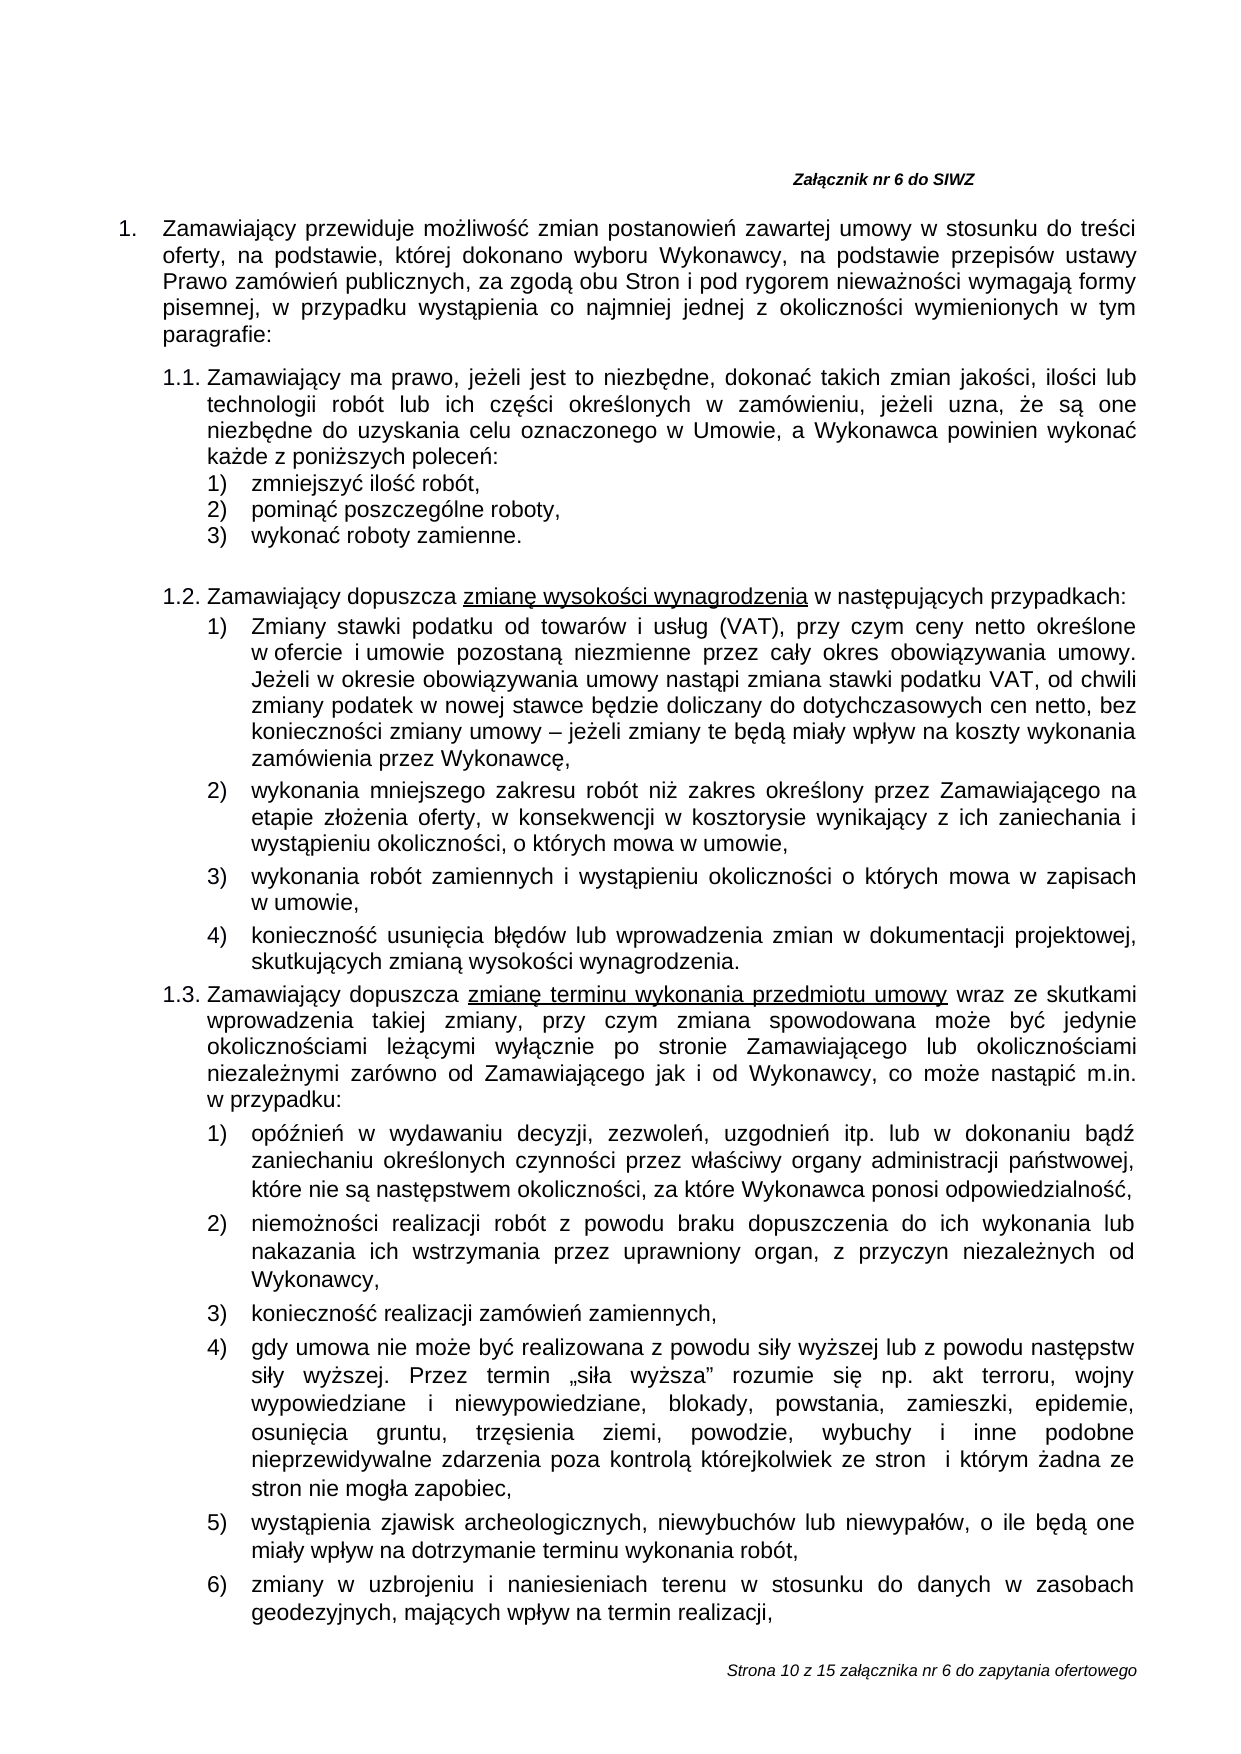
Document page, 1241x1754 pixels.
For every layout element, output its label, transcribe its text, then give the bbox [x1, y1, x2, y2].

list niemożności realizacji robót z powodu braku dopuszczenia do ich wykonania lub nakazania ich wstrzymania przez uprawniony organ, z przyczyn niezależnych od Wykonawcy, [207, 1209, 1135, 1293]
list Zamawiający przewiduje możliwość zmian postanowień zawartej umowy w stosunku do treści oferty, na podstawie, której dokonano wyboru Wykonawcy, na podstawie przepisów ustawy Prawo zamówień publicznych, za zgodą obu Stron i pod rygorem nieważności wymagają formy pisemnej, w przypadku wystąpienia co najmniej jednej z okoliczności wymienionych w tym paragrafie: [118, 215, 1137, 347]
list Zamawiający dopuszcza zmianę terminu wykonania przedmiotu umowy wraz ze skutkami wprowadzenia takiej zmiany, przy czym zmiana spowodowana może być jedynie okolicznościami leżącymi wyłącznie po stronie Zamawiającego lub okolicznościami niezależnymi zarówno od Zamawiającego jak i od Wykonawcy, co może nastąpić m.in. w przypadku: [162, 981, 1137, 1112]
list wykonania mniejszego zakresu robót niż zakres określony przez Zamawiającego na etapie złożenia oferty, w konsekwencji w kosztorysie wynikający z ich zaniechania i wystąpieniu okoliczności, o których mowa w umowie, [207, 777, 1137, 856]
list wykonać roboty zamienne. [207, 522, 1137, 549]
list konieczność usunięcia błędów lub wprowadzenia zmian w dokumentacji projektowej, skutkujących zmianą wysokości wynagrodzenia. [207, 922, 1137, 974]
list gdy umowa nie może być realizowana z powodu siły wyższej lub z powodu następstw siły wyższej. Przez termin „siła wyższa” rozumie się np. akt terroru, wojny wypowiedziane i niewypowiedziane, blokady, powstania, zamieszki, epidemie, osunięcia gruntu, trzęsienia ziemi, powodzie, wybuchy i inne podobne nieprzewidywalne zdarzenia poza kontrolą którejkolwiek ze stron i którym żadna ze stron nie mogła zapobiec, [207, 1333, 1135, 1502]
list pominąć poszczególne roboty, [207, 496, 1137, 522]
list konieczność realizacji zamówień zamiennych, [207, 1299, 1135, 1327]
list Zamawiający dopuszcza zmianę wysokości wynagrodzenia w następujących przypadkach: [162, 583, 1137, 609]
list opóźnień w wydawaniu decyzji, zezwoleń, uzgodnień itp. lub w dokonaniu bądź zaniechaniu określonych czynności przez właściwy organy administracji państwowej, które nie są następstwem okoliczności, za które Wykonawca ponosi odpowiedzialność, [207, 1118, 1135, 1203]
list Zamawiający ma prawo, jeżeli jest to niezbędne, dokonać takich zmian jakości, ilości lub technologii robót lub ich części określonych w zamówieniu, jeżeli uzna, że są one niezbędne do uzyskania celu oznaczonego w Umowie, a Wykonawca powinien wykonać każde z poniższych poleceń: [162, 364, 1137, 469]
list zmniejszyć ilość robót, [207, 469, 1137, 496]
list wystąpienia zjawisk archeologicznych, niewybuchów lub niewypałów, o ile będą one miały wpływ na dotrzymanie terminu wykonania robót, [207, 1508, 1135, 1564]
list wykonania robót zamiennych i wystąpieniu okoliczności o których mowa w zapisach w umowie, [207, 863, 1137, 915]
list zmiany w uzbrojeniu i naniesieniach terenu w stosunku do danych w zasobach geodezyjnych, mających wpływ na termin realizacji, [207, 1570, 1135, 1626]
list Zmiany stawki podatku od towarów i usług (VAT), przy czym ceny netto określone w ofercie i umowie pozostaną niezmienne przez cały okres obowiązywania umowy. Jeżeli w okresie obowiązywania umowy nastąpi zmiana stawki podatku VAT, od chwili zmiany podatek w nowej stawce będzie doliczany do dotychczasowych cen netto, bez konieczności zmiany umowy – jeżeli zmiany te będą miały wpływ na koszty wykonania zamówienia przez Wykonawcę, [207, 613, 1137, 771]
